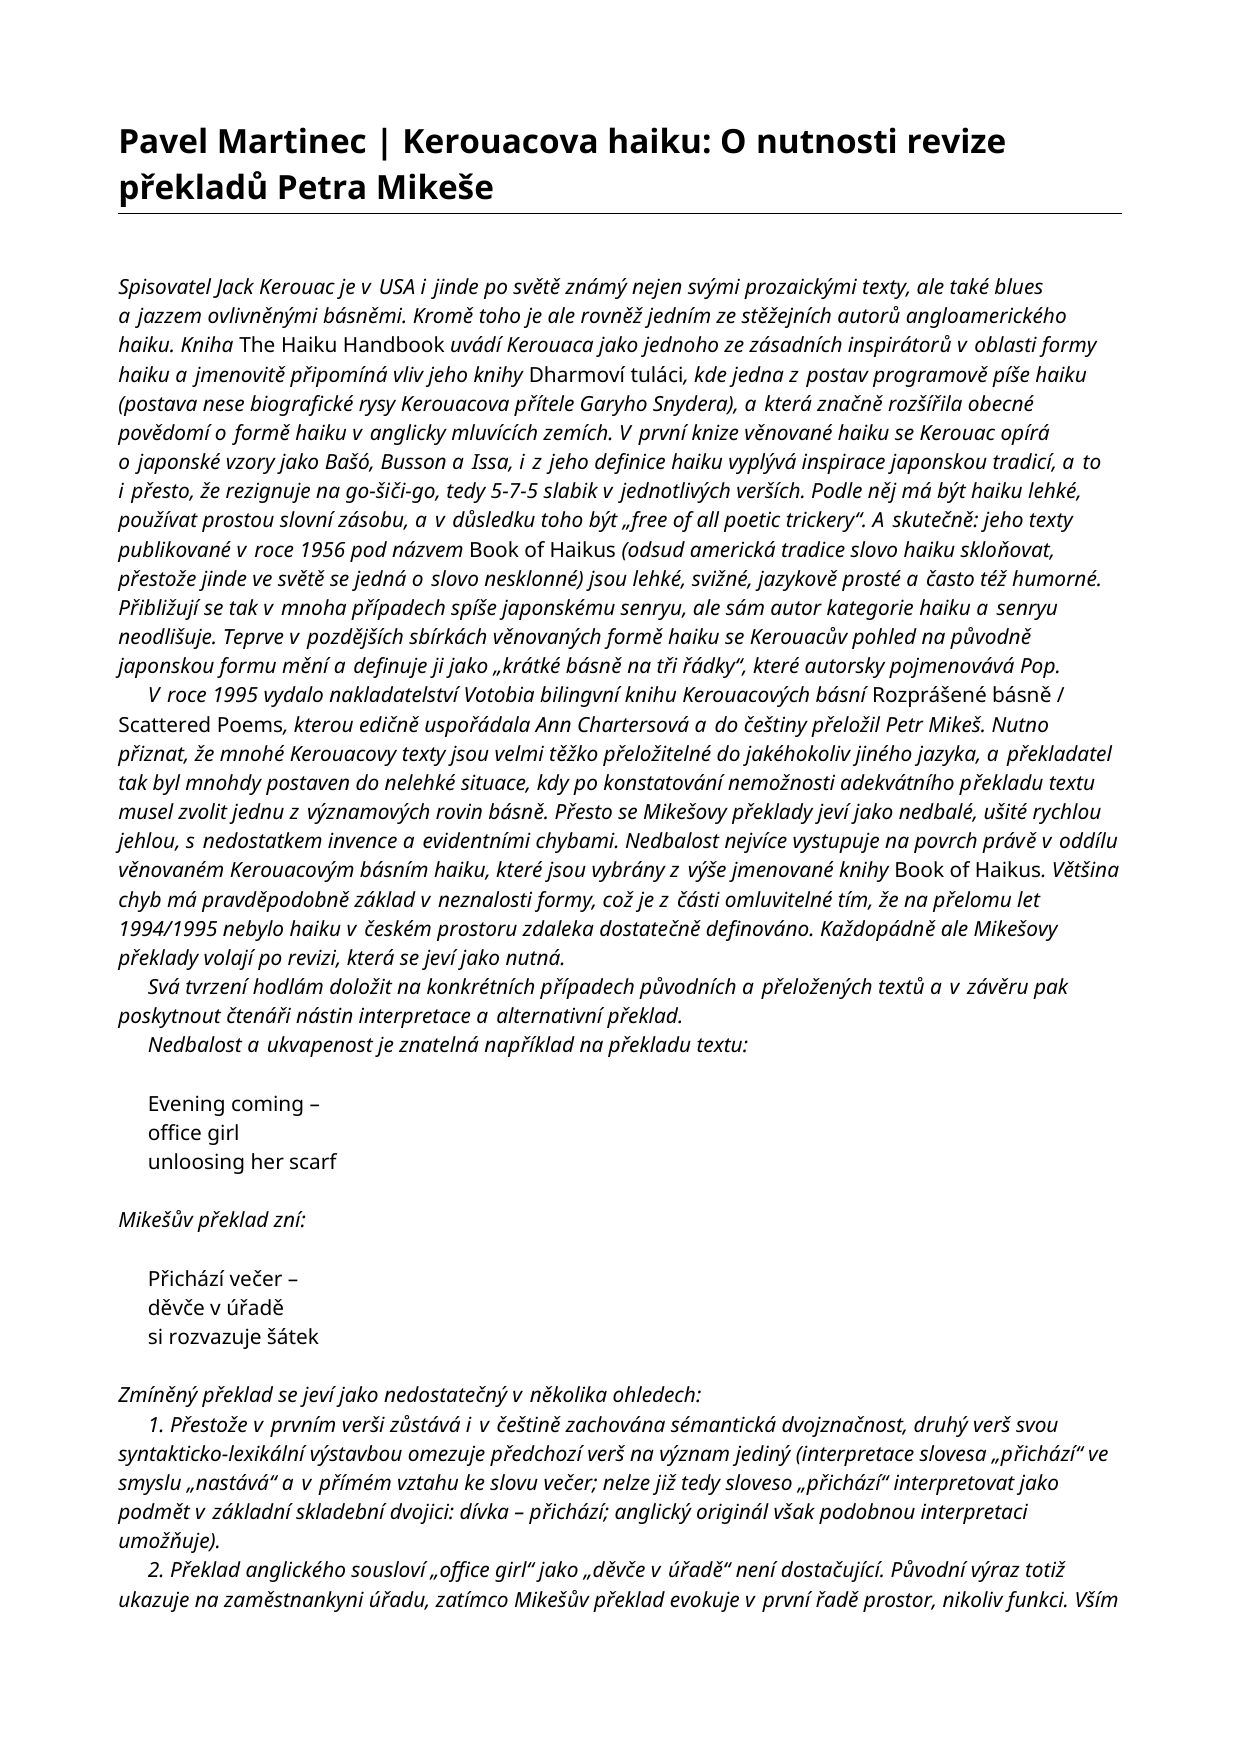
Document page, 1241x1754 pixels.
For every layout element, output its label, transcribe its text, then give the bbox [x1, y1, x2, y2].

text unloosing her scarf [118, 1147, 1122, 1176]
text Nedbalost a ukvapenost je znatelná například na překladu textu: [118, 1030, 1122, 1059]
text Přichází večer – [118, 1263, 1122, 1292]
text Svá tvrzení hodlám doložit na konkrétních případech původních a přeložených textů a v závěru pak poskytnout čtenáři nástin interpretace a alternativní překlad. [118, 972, 1122, 1030]
text Mikešův překlad zní: [118, 1205, 1122, 1234]
text V roce 1995 vydalo nakladatelství Votobia bilingvní knihu Kerouacových básní Rozprášené básně / Scattered Poems, kterou edičně uspořádala Ann Chartersová a do češtiny přeložil Petr Mikeš. Nutno přiznat, že mnohé Kerouacovy texty jsou velmi těžko přeložitelné do jakéhokoliv jiného jazyka, a překladatel tak byl mnohdy postaven do nelehké situace, kdy po konstatování nemožnosti adekvátního překladu textu musel zvolit jednu z významových rovin básně. Přesto se Mikešovy překlady jeví jako nedbalé, ušité rychlou jehlou, s nedostatkem invence a evidentními chybami. Nedbalost nejvíce vystupuje na povrch právě v oddílu věnovaném Kerouacovým básním haiku, které jsou vybrány z výše jmenované knihy Book of Haikus. Většina chyb má pravděpodobně základ v neznalosti formy, což je z části omluvitelné tím, že na přelomu let 1994/1995 nebylo haiku v českém prostoru zdaleka dostatečně definováno. Každopádně ale Mikešovy překlady volají po revizi, která se jeví jako nutná. [118, 680, 1122, 972]
text Evening coming – [118, 1088, 1122, 1117]
text Pavel Martinec | Kerouacova haiku: O nutnosti revize překladů Petra Mikeše [118, 118, 1122, 213]
text děvče v úřadě [118, 1292, 1122, 1322]
text Spisovatel Jack Kerouac je v USA i jinde po světě známý nejen svými prozaickými texty, ale také blues a jazzem ovlivněnými básněmi. Kromě toho je ale rovněž jedním ze stěžejních autorů angloamerického haiku. Kniha The Haiku Handbook uvádí Kerouaca jako jednoho ze zásadních inspirátorů v oblasti formy haiku a jmenovitě připomíná vliv jeho knihy Dharmoví tuláci, kde jedna z postav programově píše haiku (postava nese biografické rysy Kerouacova přítele Garyho Snydera), a která značně rozšířila obecné povědomí o formě haiku v anglicky mluvících zemích. V první knize věnované haiku se Kerouac opírá o japonské vzory jako Bašó, Busson a Issa, i z jeho definice haiku vyplývá inspirace japonskou tradicí, a to i přesto, že rezignuje na go-šiči-go, tedy 5-7-5 slabik v jednotlivých verších. Podle něj má být haiku lehké, používat prostou slovní zásobu, a v důsledku toho být „free of all poetic trickery“. A skutečně: jeho texty publikované v roce 1956 pod názvem Book of Haikus (odsud americká tradice slovo haiku skloňovat, přestože jinde ve světě se jedná o slovo nesklonné) jsou lehké, svižné, jazykově prosté a často též humorné. Přibližují se tak v mnoha případech spíše japonskému senryu, ale sám autor kategorie haiku a senryu neodlišuje. Teprve v pozdějších sbírkách věnovaných formě haiku se Kerouacův pohled na původně japonskou formu mění a definuje ji jako „krátké básně na tři řádky“, které autorsky pojmenovává Pop. [118, 272, 1122, 680]
text office girl [118, 1117, 1122, 1147]
text 2. Překlad anglického sousloví „office girl“ jako „děvče v úřadě“ není dostačující. Původní výraz totiž ukazuje na zaměstnankyni úřadu, zatímco Mikešův překlad evokuje v první řadě prostor, nikoliv funkci. Vším [118, 1555, 1122, 1613]
text si rozvazuje šátek [118, 1322, 1122, 1351]
text 1. Přestože v prvním verši zůstává i v češtině zachována sémantická dvojznačnost, druhý verš svou syntakticko-lexikální výstavbou omezuje předchozí verš na význam jediný (interpretace slovesa „přichází“ ve smyslu „nastává“ a v přímém vztahu ke slovu večer; nelze již tedy sloveso „přichází“ interpretovat jako podmět v základní skladební dvojici: dívka – přichází; anglický originál však podobnou interpretaci umožňuje). [118, 1409, 1122, 1555]
text Zmíněný překlad se jeví jako nedostatečný v několika ohledech: [118, 1380, 1122, 1409]
